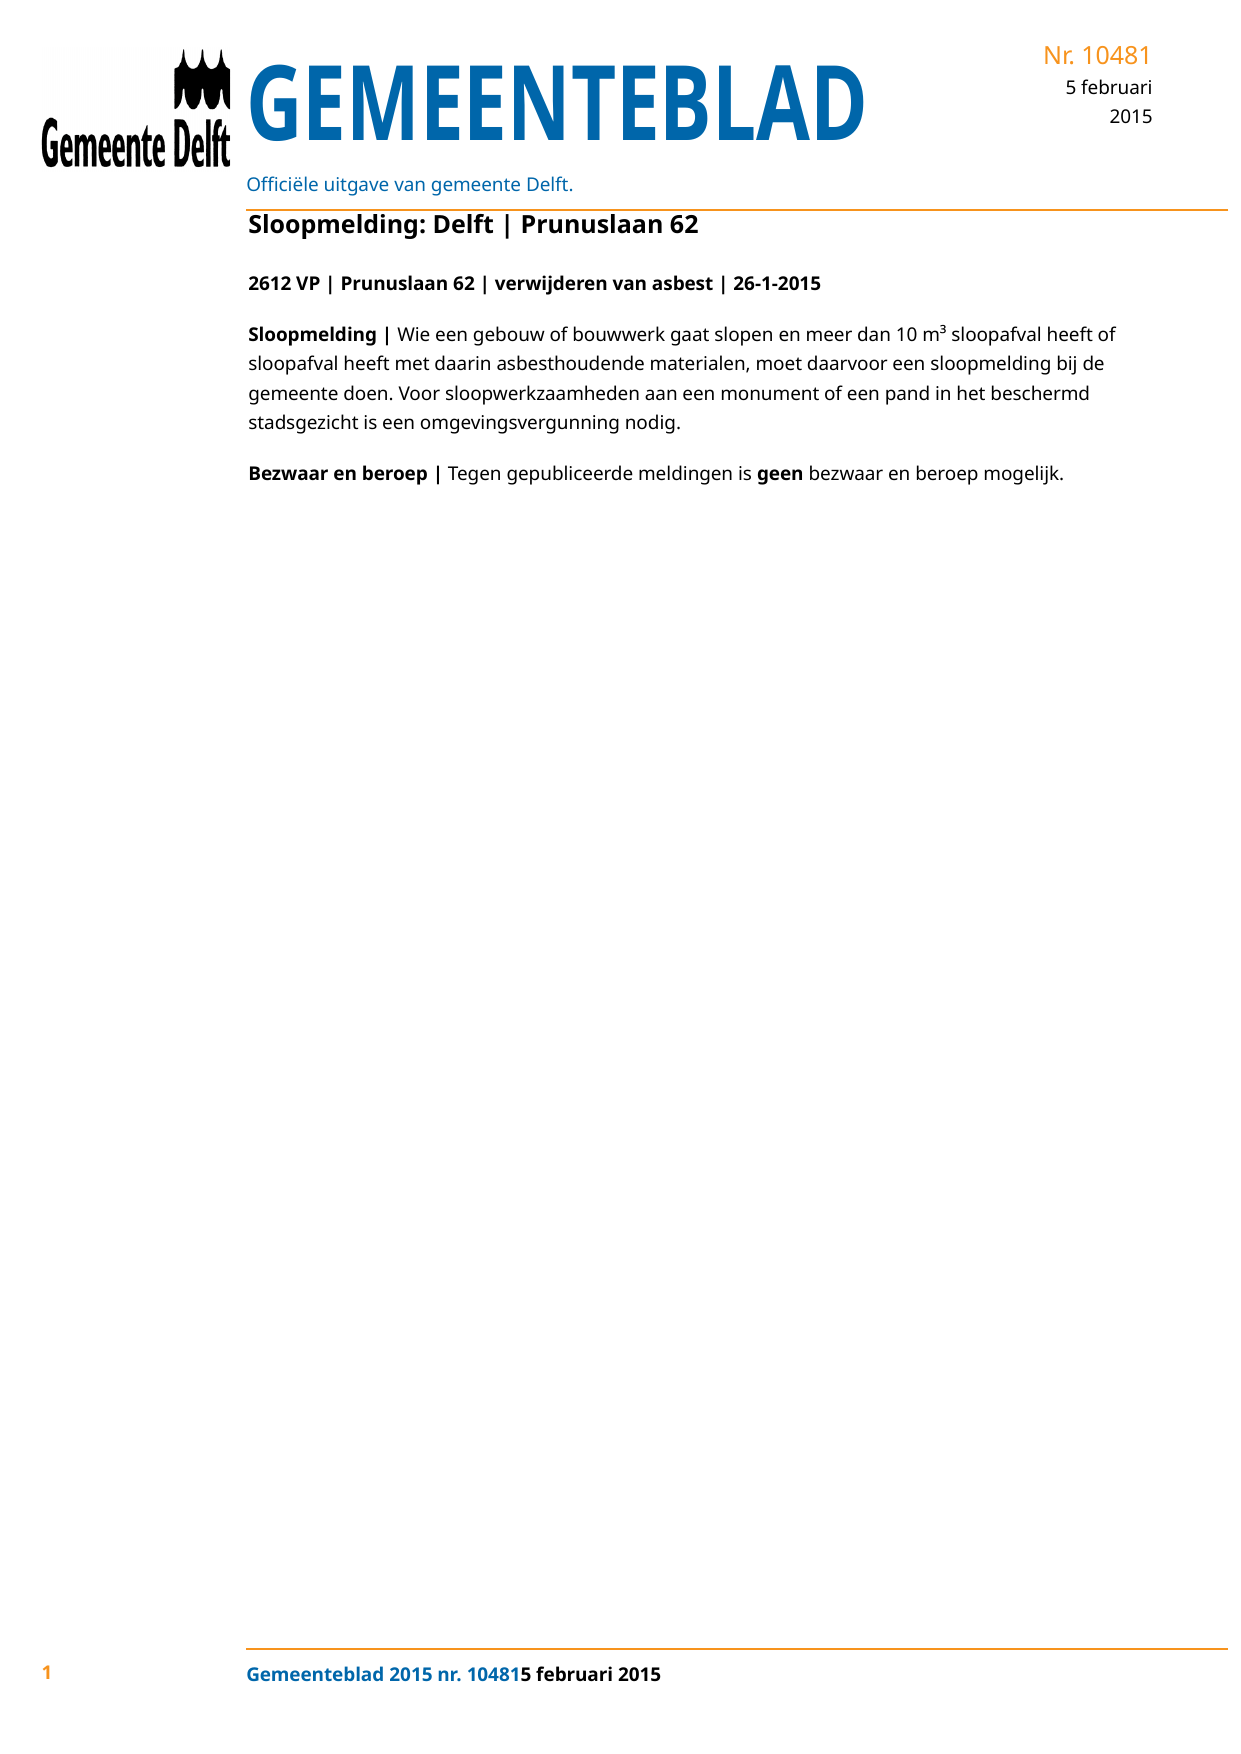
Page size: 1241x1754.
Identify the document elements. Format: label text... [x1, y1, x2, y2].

text Sloopmelding: Delft | Prunuslaan 62 [248, 211, 1152, 241]
text Sloopmelding | Wie een gebouw of bouwwerk gaat slopen en meer dan 10 m³ sloopafval heeft of sloopafval heeft met daarin asbesthoudende materialen, moet daarvoor een sloopmelding bij de gemeente doen. Voor sloopwerkzaamheden aan een monument of een pand in het beschermd stadsgezicht is een omgevingsvergunning nodig. [248, 321, 1152, 435]
text Bezwaar en beroep | Tegen gepubliceerde meldingen is geen bezwaar en beroep mogelijk. [248, 460, 1152, 486]
picture [41, 47, 231, 172]
text 2612 VP | Prunuslaan 62 | verwijderen van asbest | 26-1-2015 [248, 270, 1152, 296]
